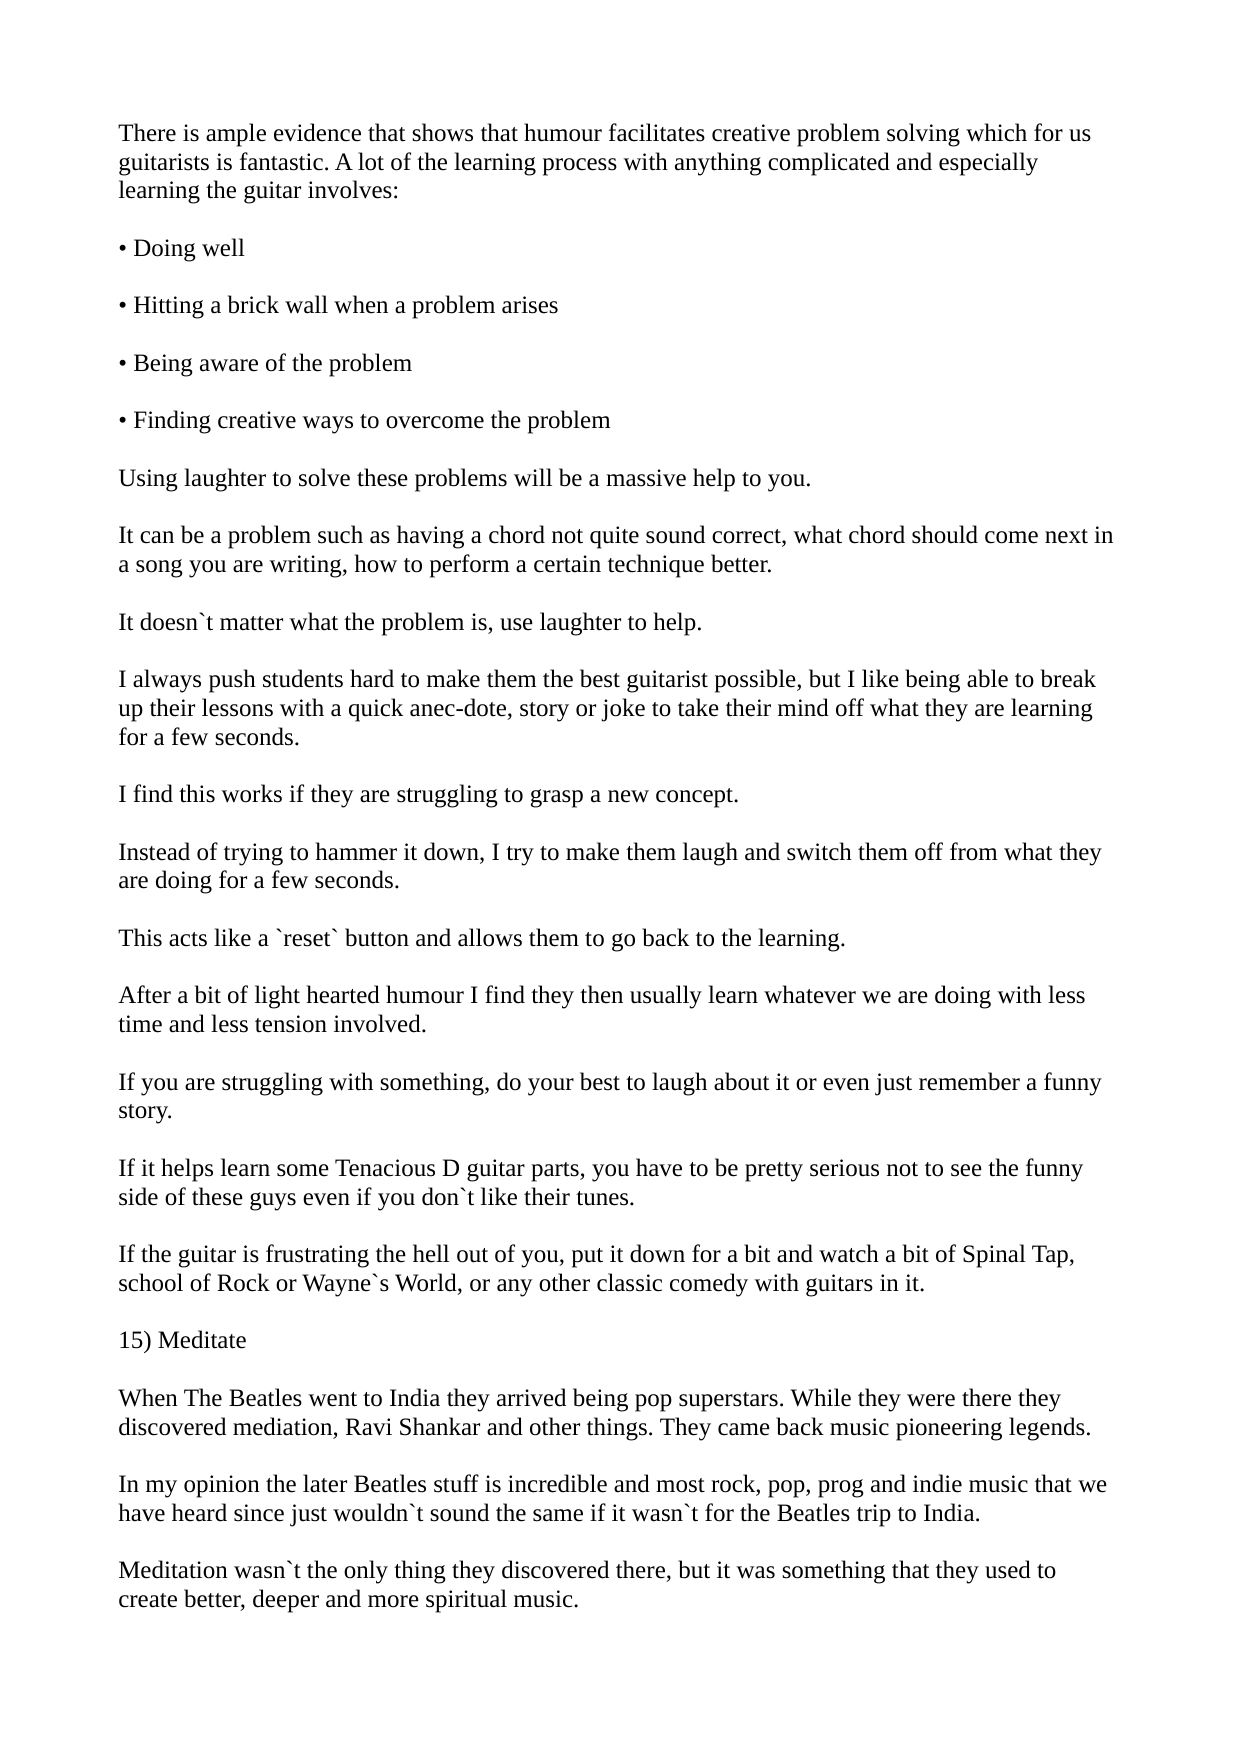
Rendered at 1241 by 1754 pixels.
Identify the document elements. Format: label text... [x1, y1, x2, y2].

text Using laughter to solve these problems will be a massive help to you. [118, 463, 1122, 492]
text After a bit of light hearted humour I find they then usually learn whatever we are doing with less time and less tension involved. [118, 981, 1122, 1038]
text • Being aware of the problem [118, 348, 1122, 377]
text In my opinion the later Beatles stuff is incredible and most rock, pop, prog and indie music that we have heard since just wouldn`t sound the same if it wasn`t for the Beatles trip to India. [118, 1469, 1122, 1527]
text If it helps learn some Tenacious D guitar parts, you have to be pretty serious not to see the funny side of these guys even if you don`t like their tunes. [118, 1153, 1122, 1211]
text It doesn`t matter what the problem is, use laughter to help. [118, 607, 1122, 636]
text • Finding creative ways to overcome the problem [118, 406, 1122, 434]
text 15) Meditate [118, 1326, 1122, 1354]
text It can be a problem such as having a chord not quite sound correct, what chord should come next in a song you are writing, how to perform a certain technique better. [118, 521, 1122, 578]
text Instead of trying to hammer it down, I try to make them laugh and switch them off from what they are doing for a few seconds. [118, 837, 1122, 894]
text This acts like a `reset` button and allows them to go back to the learning. [118, 923, 1122, 952]
text • Doing well [118, 233, 1122, 262]
text I find this works if they are struggling to grasp a new concept. [118, 779, 1122, 808]
text I always push students hard to make them the best guitarist possible, but I like being able to break up their lessons with a quick anec-dote, story or joke to take their mind off what they are learning for a few seconds. [118, 664, 1122, 751]
text If the guitar is frustrating the hell out of you, put it down for a bit and watch a bit of Spinal Tap, school of Rock or Wayne`s World, or any other classic comedy with guitars in it. [118, 1239, 1122, 1297]
text When The Beatles went to India they arrived being pop superstars. While they were there they discovered mediation, Ravi Shankar and other things. They came back music pioneering legends. [118, 1383, 1122, 1441]
text If you are struggling with something, do your best to laugh about it or even just remember a funny story. [118, 1067, 1122, 1124]
text Meditation wasn`t the only thing they discovered there, but it was something that they used to create better, deeper and more spiritual music. [118, 1556, 1122, 1613]
text There is ample evidence that shows that humour facilitates creative problem solving which for us guitarists is fantastic. A lot of the learning process with anything complicated and especially learning the guitar involves: [118, 118, 1122, 204]
text • Hitting a brick wall when a problem arises [118, 291, 1122, 319]
